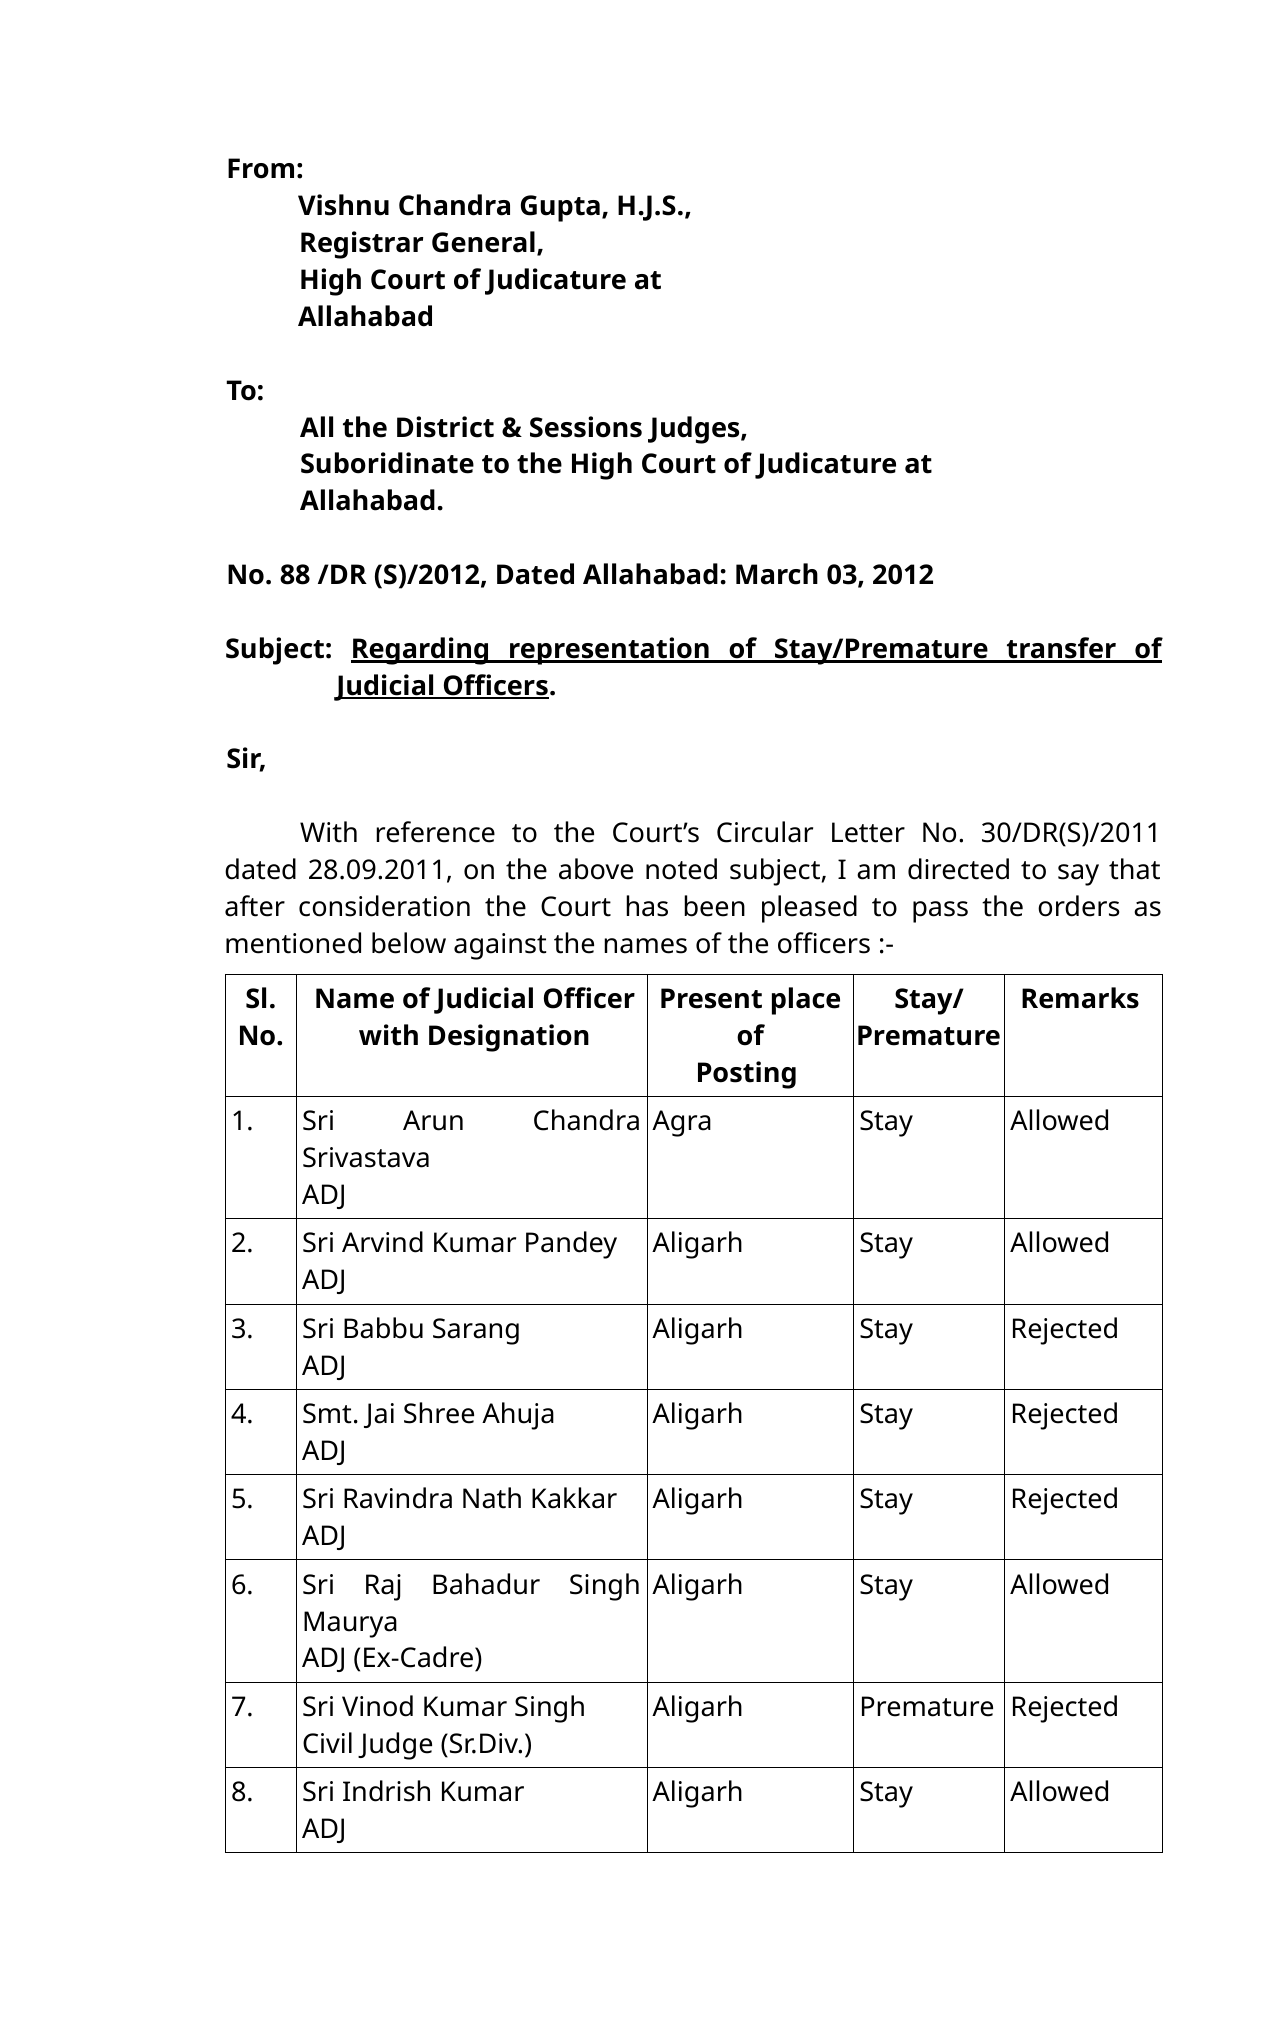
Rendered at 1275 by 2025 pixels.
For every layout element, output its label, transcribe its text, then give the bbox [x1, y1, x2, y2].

table_cell Aligarh [648, 1390, 853, 1474]
table_cell Rejected [1005, 1305, 1162, 1389]
table_cell [226, 1560, 296, 1682]
table_cell [226, 1219, 296, 1303]
table_cell Rejected [1005, 1683, 1162, 1767]
table_cell [226, 1475, 296, 1559]
table_cell Rejected [1005, 1390, 1162, 1474]
table_cell Sri Vinod Kumar Singh Civil Judge (Sr.Div.) [297, 1683, 647, 1767]
table_cell Stay [854, 1475, 1004, 1559]
text Suboridinate to the High Court of Judicature at [224, 445, 1162, 482]
table_cell Stay [854, 1219, 1004, 1303]
table_cell Aligarh [648, 1683, 853, 1767]
table_cell Aligarh [648, 1768, 853, 1852]
table_cell Allowed [1005, 1097, 1162, 1218]
table_cell Sri Babbu Sarang ADJ [297, 1305, 647, 1389]
table_cell [226, 1683, 296, 1767]
table_cell Stay [854, 1390, 1004, 1474]
table_cell Smt. Jai Shree Ahuja ADJ [297, 1390, 647, 1474]
text With reference to the Court’s Circular Letter No. 30/DR(S)/2011 dated 28.09.2011, on the above noted subject, I am directed to say that after consideration the Court has been pleased to pass the orders as mentioned below against the names of the officers :- [224, 814, 1162, 961]
table_cell Aligarh [648, 1560, 853, 1682]
text All the District & Sessions Judges, [224, 408, 1162, 445]
table_cell Stay [854, 1305, 1004, 1389]
table_cell Aligarh [648, 1305, 853, 1389]
table_cell Stay [854, 1560, 1004, 1682]
table_cell Sri Arvind Kumar Pandey ADJ [297, 1219, 647, 1303]
table_cell Allowed [1005, 1219, 1162, 1303]
table_cell Aligarh [648, 1475, 853, 1559]
table_header Present place of Posting [648, 975, 853, 1096]
table_cell Stay [854, 1768, 1004, 1852]
text To: [224, 371, 1162, 408]
table_cell Premature [854, 1683, 1004, 1767]
text Subject: Regarding representation of Stay/Premature transfer of Judicial Officers. [225, 629, 1162, 703]
table_cell Rejected [1005, 1475, 1162, 1559]
table_cell Aligarh [648, 1219, 853, 1303]
table_cell Sri Ravindra Nath Kakkar ADJ [297, 1475, 647, 1559]
table_cell Agra [648, 1097, 853, 1218]
text From: [224, 150, 1162, 187]
text Registrar General, [225, 224, 1162, 261]
text Allahabad [224, 297, 1162, 334]
table_cell Allowed [1005, 1768, 1162, 1852]
table_cell [226, 1768, 296, 1852]
table_cell Stay [854, 1097, 1004, 1218]
text Vishnu Chandra Gupta, H.J.S., [224, 187, 1162, 224]
table_header Sl. No. [226, 975, 296, 1096]
table_cell [226, 1390, 296, 1474]
table_header Stay/ Premature [854, 975, 1004, 1096]
text Sir, [224, 740, 1162, 777]
table_cell Sri Arun Chandra Srivastava ADJ [297, 1097, 647, 1218]
table_header Remarks [1005, 975, 1162, 1096]
table_cell [226, 1097, 296, 1218]
table_cell Sri Indrish Kumar ADJ [297, 1768, 647, 1852]
table_cell [226, 1305, 296, 1389]
table_header Name of Judicial Officer with Designation [297, 975, 647, 1096]
text Allahabad. [224, 482, 1162, 519]
table_cell Sri Raj Bahadur Singh Maurya ADJ (Ex-Cadre) [297, 1560, 647, 1682]
table_cell Allowed [1005, 1560, 1162, 1682]
text High Court of Judicature at [225, 261, 1162, 297]
text No. 88 /DR (S)/2012, Dated Allahabad: March 03, 2012 [224, 556, 1162, 592]
